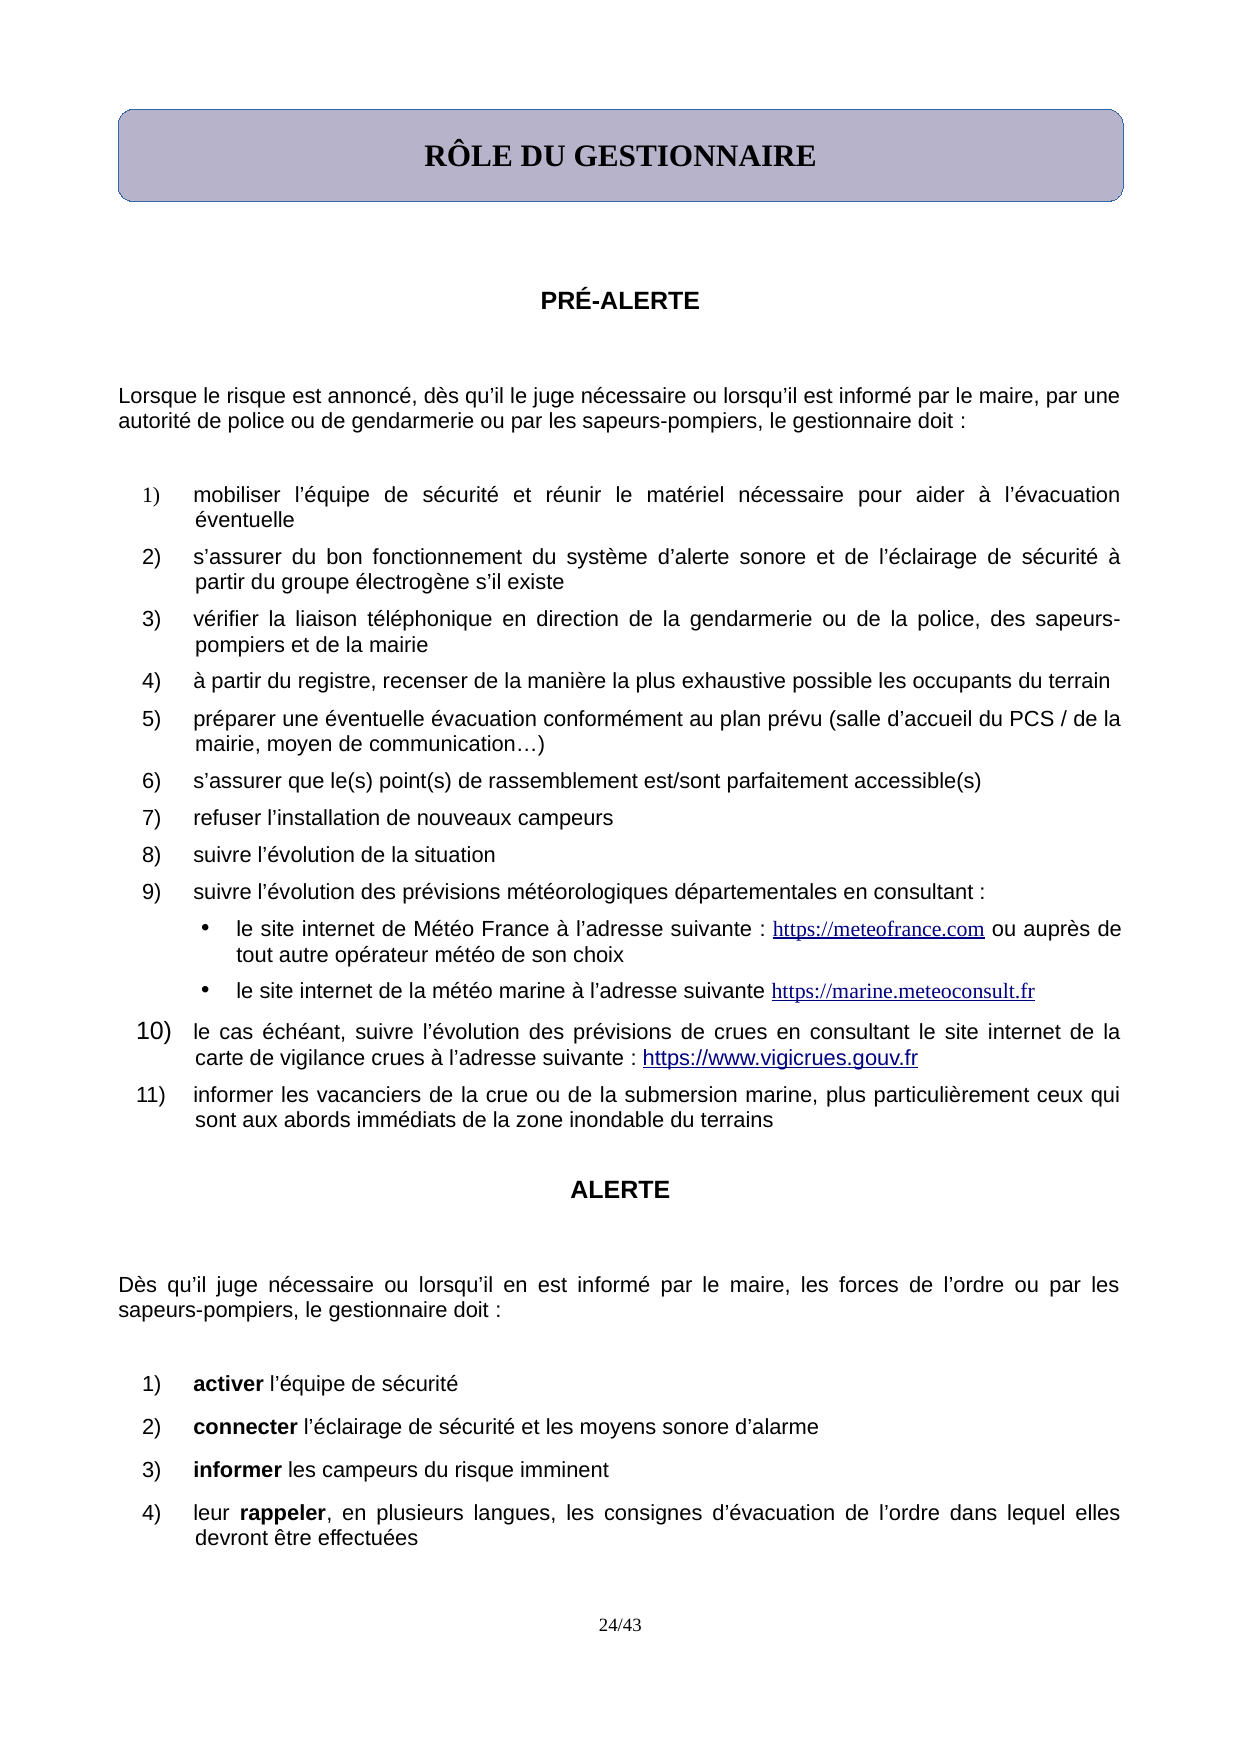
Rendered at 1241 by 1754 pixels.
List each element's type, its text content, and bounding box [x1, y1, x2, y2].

list suivre l’évolution des prévisions météorologiques départementales en consultant : [142, 878, 1122, 904]
text pré-alerte [118, 286, 1122, 314]
text Dès qu’il juge nécessaire ou lorsqu’il en est informé par le maire, les forces de l’ordre ou par les sapeurs-pompiers, le gestionnaire doit : [118, 1272, 1122, 1323]
list à partir du registre, recenser de la manière la plus exhaustive possible les occupants du terrain [142, 668, 1122, 694]
list informer les vacanciers de la crue ou de la submersion marine, plus particulièrement ceux qui sont aux abords immédiats de la zone inondable du terrains [136, 1082, 1122, 1132]
list activer l’équipe de sécurité [142, 1371, 1122, 1397]
list refuser l’installation de nouveaux campeurs [142, 804, 1122, 830]
text Lorsque le risque est annoncé, dès qu’il le juge nécessaire ou lorsqu’il est informé par le maire, par une autorité de police ou de gendarmerie ou par les sapeurs-pompiers, le gestionnaire doit : [118, 383, 1122, 433]
list s’assurer que le(s) point(s) de rassemblement est/sont parfaitement accessible(s) [142, 768, 1122, 793]
list préparer une éventuelle évacuation conformément au plan prévu (salle d’accueil du PCS / de la mairie, moyen de communication…) [142, 705, 1122, 756]
list suivre l’évolution de la situation [142, 842, 1122, 867]
list mobiliser l’équipe de sécurité et réunir le matériel nécessaire pour aider à l’évacuation éventuelle [142, 482, 1122, 532]
list informer les campeurs du risque imminent [142, 1457, 1122, 1482]
list le cas échéant, suivre l’évolution des prévisions de crues en consultant le site internet de la carte de vigilance crues à l’adresse suivante : https://www.vigicrues.gouv.fr [136, 1016, 1122, 1070]
list le site internet de la météo marine à l’adresse suivante https://marine.meteoconsult.fr [201, 978, 1122, 1004]
list connecter l’éclairage de sécurité et les moyens sonore d’alarme [142, 1414, 1122, 1439]
list s’assurer du bon fonctionnement du système d’alerte sonore et de l’éclairage de sécurité à partir du groupe électrogène s’il existe [142, 544, 1122, 594]
list le site internet de Météo France à l’adresse suivante : https://meteofrance.com ou auprès de tout autre opérateur météo de son choix [201, 916, 1122, 967]
list vérifier la liaison téléphonique en direction de la gendarmerie ou de la police, des sapeurs-pompiers et de la mairie [142, 606, 1122, 657]
text ALERTE [118, 1175, 1122, 1204]
list leur rappeler, en plusieurs langues, les consignes d’évacuation de l’ordre dans lequel elles devront être effectuées [142, 1500, 1122, 1551]
